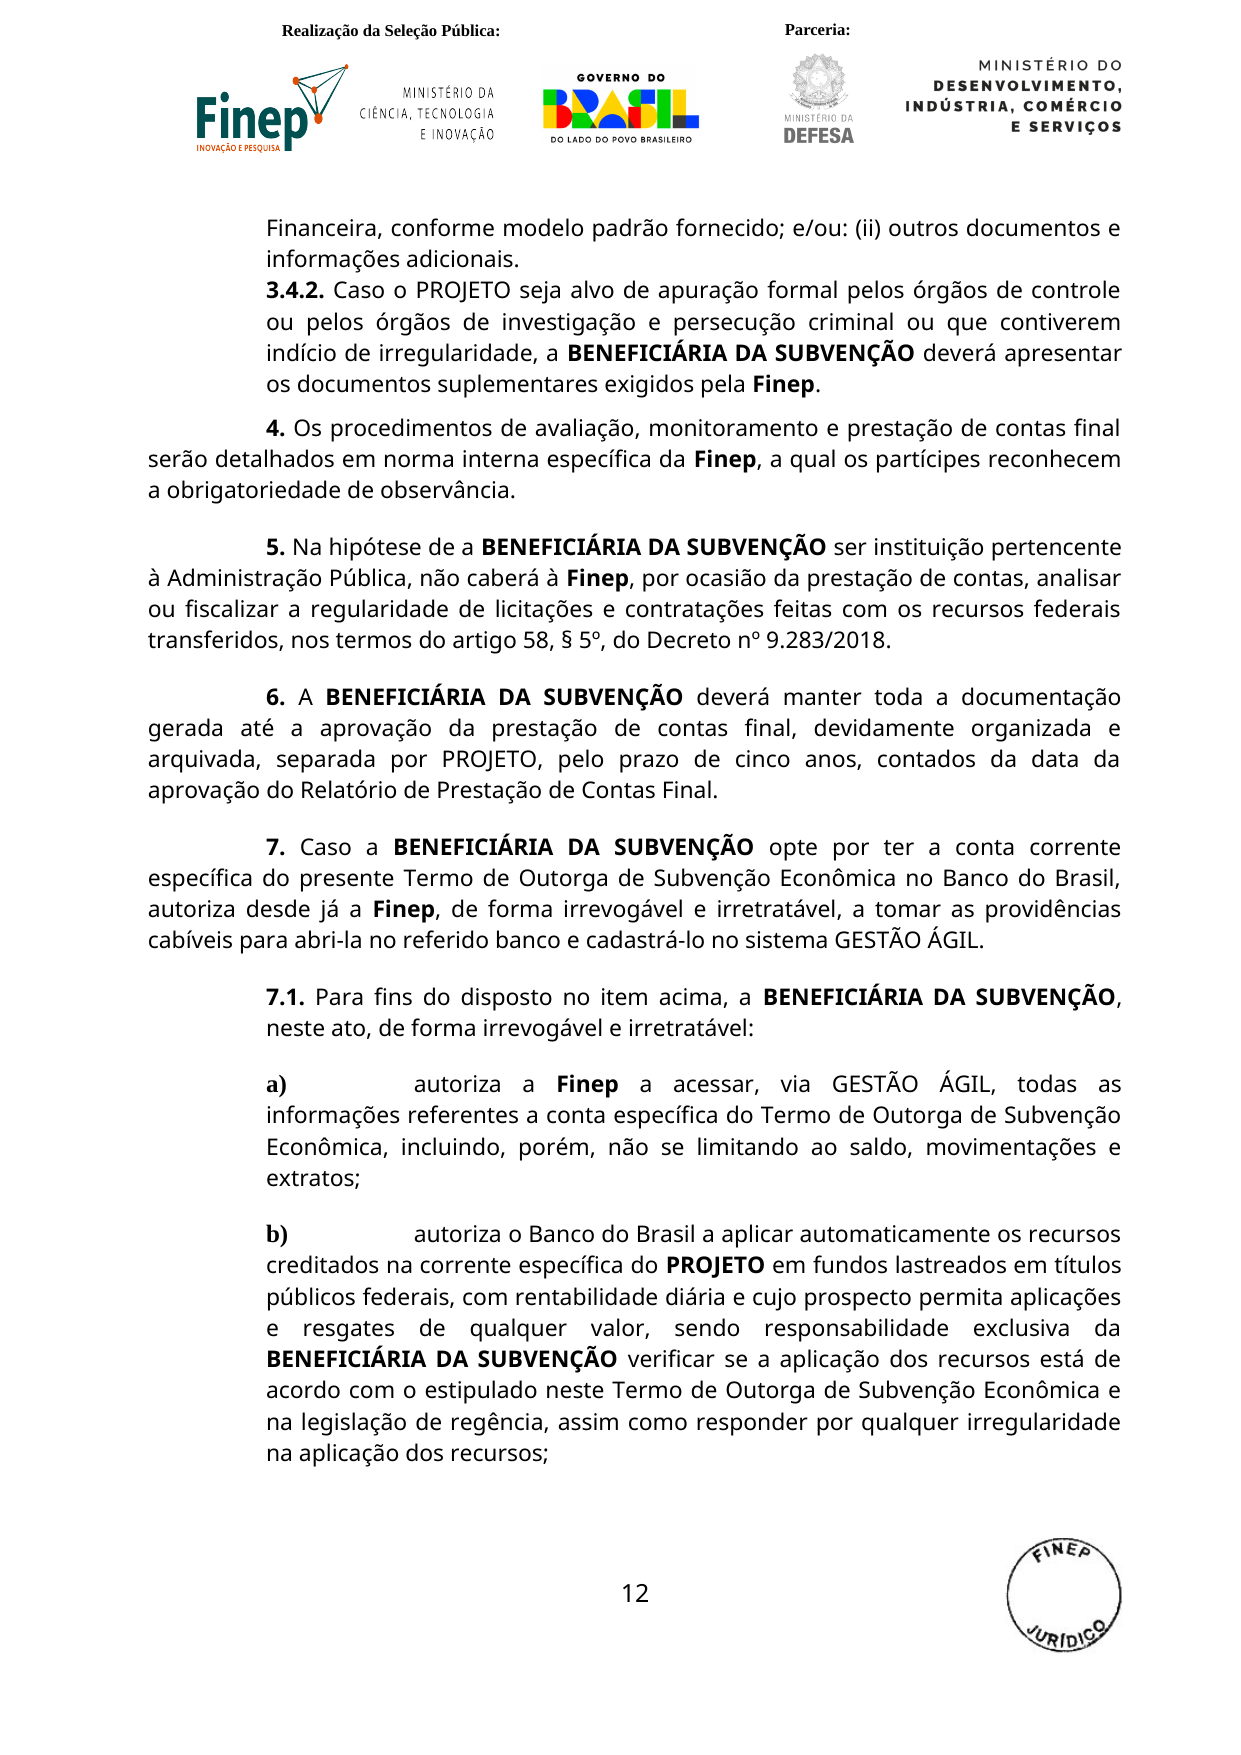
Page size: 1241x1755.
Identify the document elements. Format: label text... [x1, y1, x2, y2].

text Financeira, conforme modelo padrão fornecido; e/ou: (ii) outros documentos e informações adicionais. [266, 212, 1122, 274]
text 7.1. Para fins do disposto no item acima, a BENEFICIÁRIA DA SUBVENÇÃO, neste ato, de forma irrevogável e irretratável: [266, 981, 1122, 1043]
text 5. Na hipótese de a BENEFICIÁRIA DA SUBVENÇÃO ser instituição pertencente à Administração Pública, não caberá à Finep, por ocasião da prestação de contas, analisar ou fiscalizar a regularidade de licitações e contratações feitas com os recursos federais transferidos, nos termos do artigo 58, § 5º, do Decreto nº 9.283/2018. [148, 531, 1122, 656]
text 3.4.2. Caso o PROJETO seja alvo de apuração formal pelos órgãos de controle ou pelos órgãos de investigação e persecução criminal ou que contiverem indício de irregularidade, a BENEFICIÁRIA DA SUBVENÇÃO deverá apresentar os documentos suplementares exigidos pela Finep. [266, 274, 1122, 399]
list autoriza a Finep a acessar, via GESTÃO ÁGIL, todas as informações referentes a conta específica do Termo de Outorga de Subvenção Econômica, incluindo, porém, não se limitando ao saldo, movimentações e extratos; [266, 1068, 1122, 1193]
text 6. A BENEFICIÁRIA DA SUBVENÇÃO deverá manter toda a documentação gerada até a aprovação da prestação de contas final, devidamente organizada e arquivada, separada por PROJETO, pelo prazo de cinco anos, contados da data da aprovação do Relatório de Prestação de Contas Final. [148, 681, 1122, 806]
text 7. Caso a BENEFICIÁRIA DA SUBVENÇÃO opte por ter a conta corrente específica do presente Termo de Outorga de Subvenção Econômica no Banco do Brasil, autoriza desde já a Finep, de forma irrevogável e irretratável, a tomar as providências cabíveis para abri-la no referido banco e cadastrá-lo no sistema GESTÃO ÁGIL. [148, 831, 1122, 956]
text 4. Os procedimentos de avaliação, monitoramento e prestação de contas final serão detalhados em norma interna específica da Finep, a qual os partícipes reconhecem a obrigatoriedade de observância. [148, 412, 1122, 506]
list autoriza o Banco do Brasil a aplicar automaticamente os recursos creditados na corrente específica do PROJETO em fundos lastreados em títulos públicos federais, com rentabilidade diária e cujo prospecto permita aplicações e resgates de qualquer valor, sendo responsabilidade exclusiva da BENEFICIÁRIA DA SUBVENÇÃO verificar se a aplicação dos recursos está de acordo com o estipulado neste Termo de Outorga de Subvenção Econômica e na legislação de regência, assim como responder por qualquer irregularidade na aplicação dos recursos; [266, 1218, 1122, 1468]
